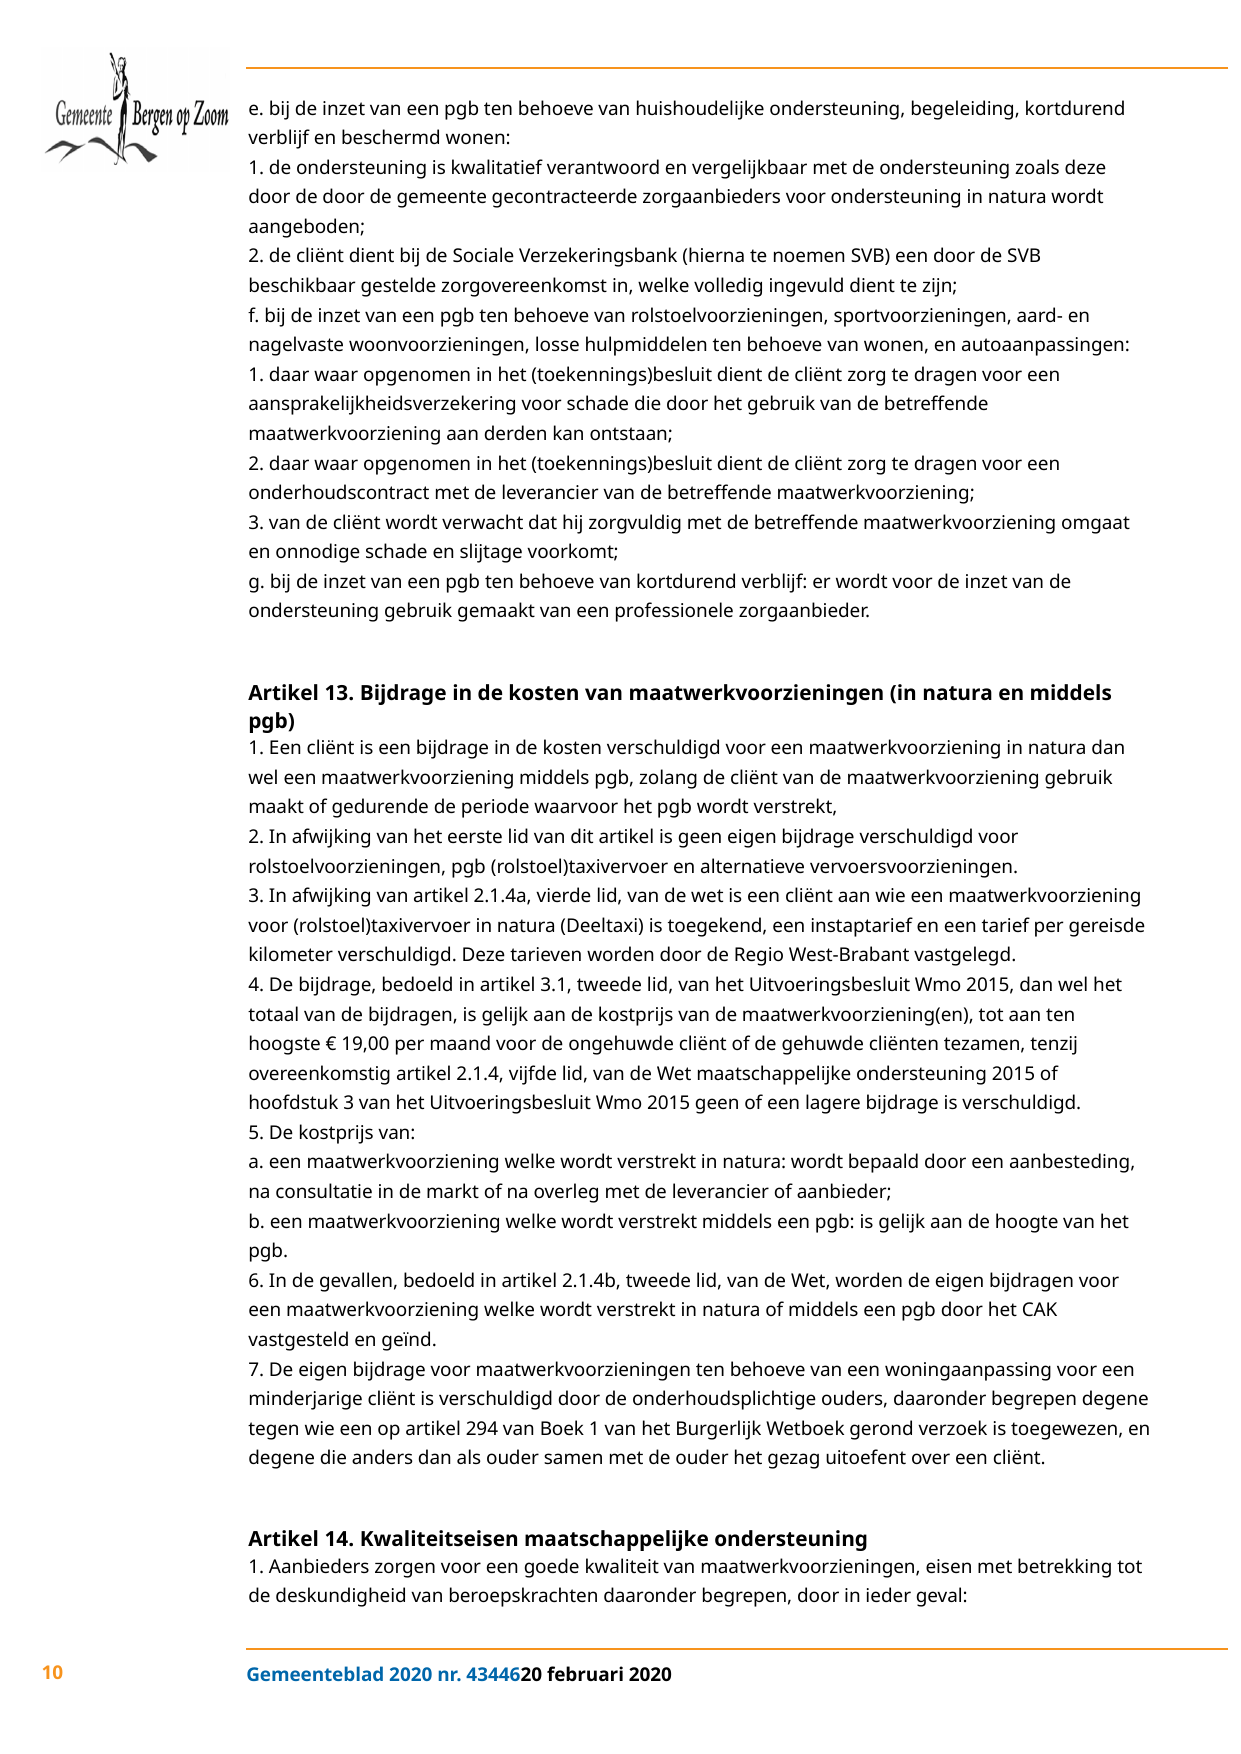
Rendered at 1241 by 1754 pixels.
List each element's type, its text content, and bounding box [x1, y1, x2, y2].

text 2. In afwijking van het eerste lid van dit artikel is geen eigen bijdrage verschuldigd voor rolstoelvoorzieningen, pgb (rolstoel)taxivervoer en alternatieve vervoersvoorzieningen. [248, 823, 1152, 879]
text a. een maatwerkvoorziening welke wordt verstrekt in natura: wordt bepaald door een aanbesteding, na consultatie in de markt of na overleg met de leverancier of aanbieder; [248, 1149, 1152, 1204]
text Artikel 13. Bijdrage in de kosten van maatwerkvoorzieningen (in natura en middels pgb) [248, 678, 1152, 734]
text 1. Aanbieders zorgen voor een goede kwaliteit van maatwerkvoorzieningen, eisen met betrekking tot de deskundigheid van beroepskrachten daaronder begrepen, door in ieder geval: [248, 1553, 1152, 1608]
text e. bij de inzet van een pgb ten behoeve van huishoudelijke ondersteuning, begeleiding, kortdurend verblijf en beschermd wonen: [248, 95, 1152, 150]
text 3. In afwijking van artikel 2.1.4a, vierde lid, van de wet is een cliënt aan wie een maatwerkvoorziening voor (rolstoel)taxivervoer in natura (Deeltaxi) is toegekend, een instaptarief en een tarief per gereisde kilometer verschuldigd. Deze tarieven worden door de Regio West-Brabant vastgelegd. [248, 882, 1152, 967]
text b. een maatwerkvoorziening welke wordt verstrekt middels een pgb: is gelijk aan de hoogte van het pgb. [248, 1208, 1152, 1263]
text 7. De eigen bijdrage voor maatwerkvoorzieningen ten behoeve van een woningaanpassing voor een minderjarige cliënt is verschuldigd door de onderhoudsplichtige ouders, daaronder begrepen degene tegen wie een op artikel 294 van Boek 1 van het Burgerlijk Wetboek gerond verzoek is toegewezen, en degene die anders dan als ouder samen met de ouder het gezag uitoefent over een cliënt. [248, 1356, 1152, 1470]
text 1. Een cliënt is een bijdrage in de kosten verschuldigd voor een maatwerkvoorziening in natura dan wel een maatwerkvoorziening middels pgb, zolang de cliënt van de maatwerkvoorziening gebruik maakt of gedurende de periode waarvoor het pgb wordt verstrekt, [248, 734, 1152, 819]
text 2. de cliënt dient bij de Sociale Verzekeringsbank (hierna te noemen SVB) een door de SVB beschikbaar gestelde zorgovereenkomst in, welke volledig ingevuld dient te zijn; [248, 243, 1152, 298]
text 4. De bijdrage, bedoeld in artikel 3.1, tweede lid, van het Uitvoeringsbesluit Wmo 2015, dan wel het totaal van de bijdragen, is gelijk aan de kostprijs van de maatwerkvoorziening(en), tot aan ten hoogste € 19,00 per maand voor de ongehuwde cliënt of de gehuwde cliënten tezamen, tenzij overeenkomstig artikel 2.1.4, vijfde lid, van de Wet maatschappelijke ondersteuning 2015 of hoofdstuk 3 van het Uitvoeringsbesluit Wmo 2015 geen of een lagere bijdrage is verschuldigd. [248, 971, 1152, 1115]
text g. bij de inzet van een pgb ten behoeve van kortdurend verblijf: er wordt voor de inzet van de ondersteuning gebruik gemaakt van een professionele zorgaanbieder. [248, 568, 1152, 623]
text Artikel 14. Kwaliteitseisen maatschappelijke ondersteuning [248, 1524, 1152, 1553]
text 3. van de cliënt wordt verwacht dat hij zorgvuldig met de betreffende maatwerkvoorziening omgaat en onnodige schade en slijtage voorkomt; [248, 509, 1152, 564]
text 1. de ondersteuning is kwalitatief verantwoord en vergelijkbaar met de ondersteuning zoals deze door de door de gemeente gecontracteerde zorgaanbieders voor ondersteuning in natura wordt aangeboden; [248, 154, 1152, 239]
text 2. daar waar opgenomen in het (toekennings)besluit dient de cliënt zorg te dragen voor een onderhoudscontract met de leverancier van de betreffende maatwerkvoorziening; [248, 450, 1152, 505]
picture [41, 47, 231, 172]
text 1. daar waar opgenomen in het (toekennings)besluit dient de cliënt zorg te dragen voor een aansprakelijkheidsverzekering voor schade die door het gebruik van de betreffende maatwerkvoorziening aan derden kan ontstaan; [248, 361, 1152, 446]
text 5. De kostprijs van: [248, 1119, 1152, 1145]
text 6. In de gevallen, bedoeld in artikel 2.1.4b, tweede lid, van de Wet, worden de eigen bijdragen voor een maatwerkvoorziening welke wordt verstrekt in natura of middels een pgb door het CAK vastgesteld en geïnd. [248, 1267, 1152, 1352]
text f. bij de inzet van een pgb ten behoeve van rolstoelvoorzieningen, sportvoorzieningen, aard- en nagelvaste woonvoorzieningen, losse hulpmiddelen ten behoeve van wonen, en autoaanpassingen: [248, 302, 1152, 357]
